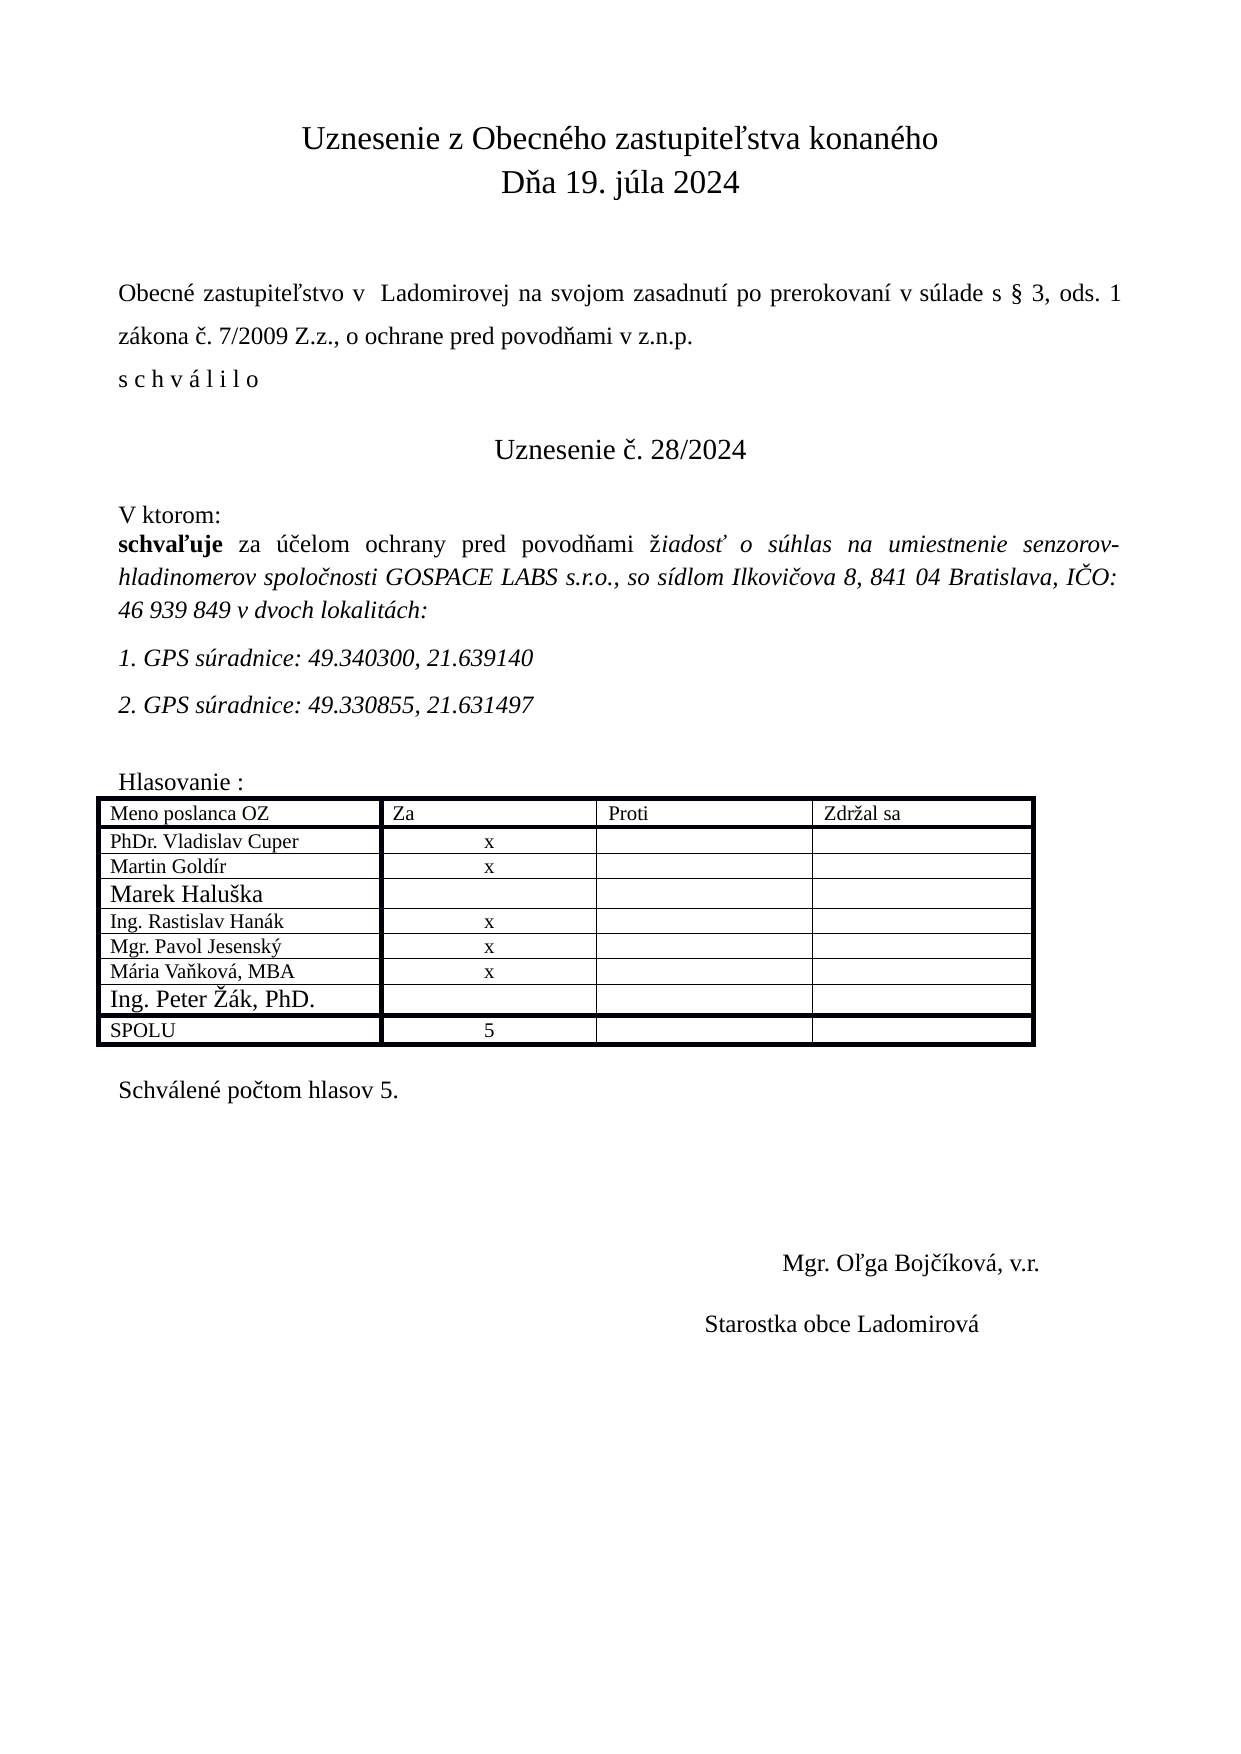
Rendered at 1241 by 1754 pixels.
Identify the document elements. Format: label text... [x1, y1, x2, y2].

table_cell [597, 959, 812, 983]
table_cell [597, 985, 812, 1013]
table_cell x [384, 854, 596, 878]
table_cell [813, 909, 1031, 933]
table_cell [813, 934, 1031, 958]
text s c h v á l i l o [118, 364, 1122, 393]
table_cell [813, 854, 1031, 878]
table_cell Mgr. Pavol Jesenský [101, 934, 379, 958]
table_cell Ing. Peter Žák, PhD. [101, 985, 379, 1013]
table_cell [813, 985, 1031, 1013]
table_cell [813, 829, 1031, 853]
table_cell Ing. Rastislav Hanák [101, 909, 379, 933]
table_cell [813, 959, 1031, 983]
table_cell PhDr. Vladislav Cuper [101, 829, 379, 853]
table_header Zdržal sa [813, 801, 1031, 824]
table_cell Mária Vaňková, MBA [101, 959, 379, 983]
text Dňa 19. júla 2024 [118, 163, 1122, 201]
table_cell 5 [384, 1018, 596, 1042]
table_cell [813, 1018, 1031, 1042]
table_cell [813, 879, 1031, 908]
text 2. GPS súradnice: 49.330855, 21.631497 [118, 691, 1122, 719]
table_header Za [384, 801, 596, 824]
table_cell [597, 909, 812, 933]
table_cell Marek Haluška [101, 879, 379, 908]
table_cell [597, 879, 812, 908]
subtitle Uznesenie č. 28/2024 [118, 432, 1122, 466]
table_header Meno poslanca OZ [101, 801, 379, 824]
table_cell x [384, 829, 596, 853]
table_cell SPOLU [101, 1018, 379, 1042]
table_cell [597, 854, 812, 878]
table_cell [384, 879, 596, 908]
text V ktorom: [118, 501, 1122, 529]
subtitle Uznesenie z Obecného zastupiteľstva konaného [118, 118, 1122, 156]
table_cell [597, 1018, 812, 1042]
text Obecné zastupiteľstvo v Ladomirovej na svojom zasadnutí po prerokovaní v súlade s § 3, ods. 1 zákona č. 7/2009 Z.z., o ochrane pred povodňami v z.n.p. [118, 278, 1122, 349]
text Schválené počtom hlasov 5. [118, 1075, 1122, 1104]
table_header Proti [597, 801, 812, 824]
table_cell x [384, 959, 596, 983]
table_cell [384, 985, 596, 1013]
table_cell [597, 934, 812, 958]
table_cell x [384, 909, 596, 933]
text Mgr. Oľga Bojčíková, v.r. [634, 1248, 1122, 1277]
text Hlasovanie : [118, 767, 1122, 796]
text 1. GPS súradnice: 49.340300, 21.639140 [118, 643, 1122, 672]
table_cell [597, 829, 812, 853]
subtitle Starostka obce Ladomirová [118, 1302, 1122, 1340]
text schvaľuje za účelom ochrany pred povodňami žiadosť o súhlas na umiestnenie senzorov- hladinomerov spoločnosti GOSPACE LABS s.r.o., so sídlom Ilkovičova 8, 841 04 Bratislava, IČO: 46 939 849 v dvoch lokalitách: [118, 529, 1122, 624]
table_cell Martin Goldír [101, 854, 379, 878]
table_cell x [384, 934, 596, 958]
